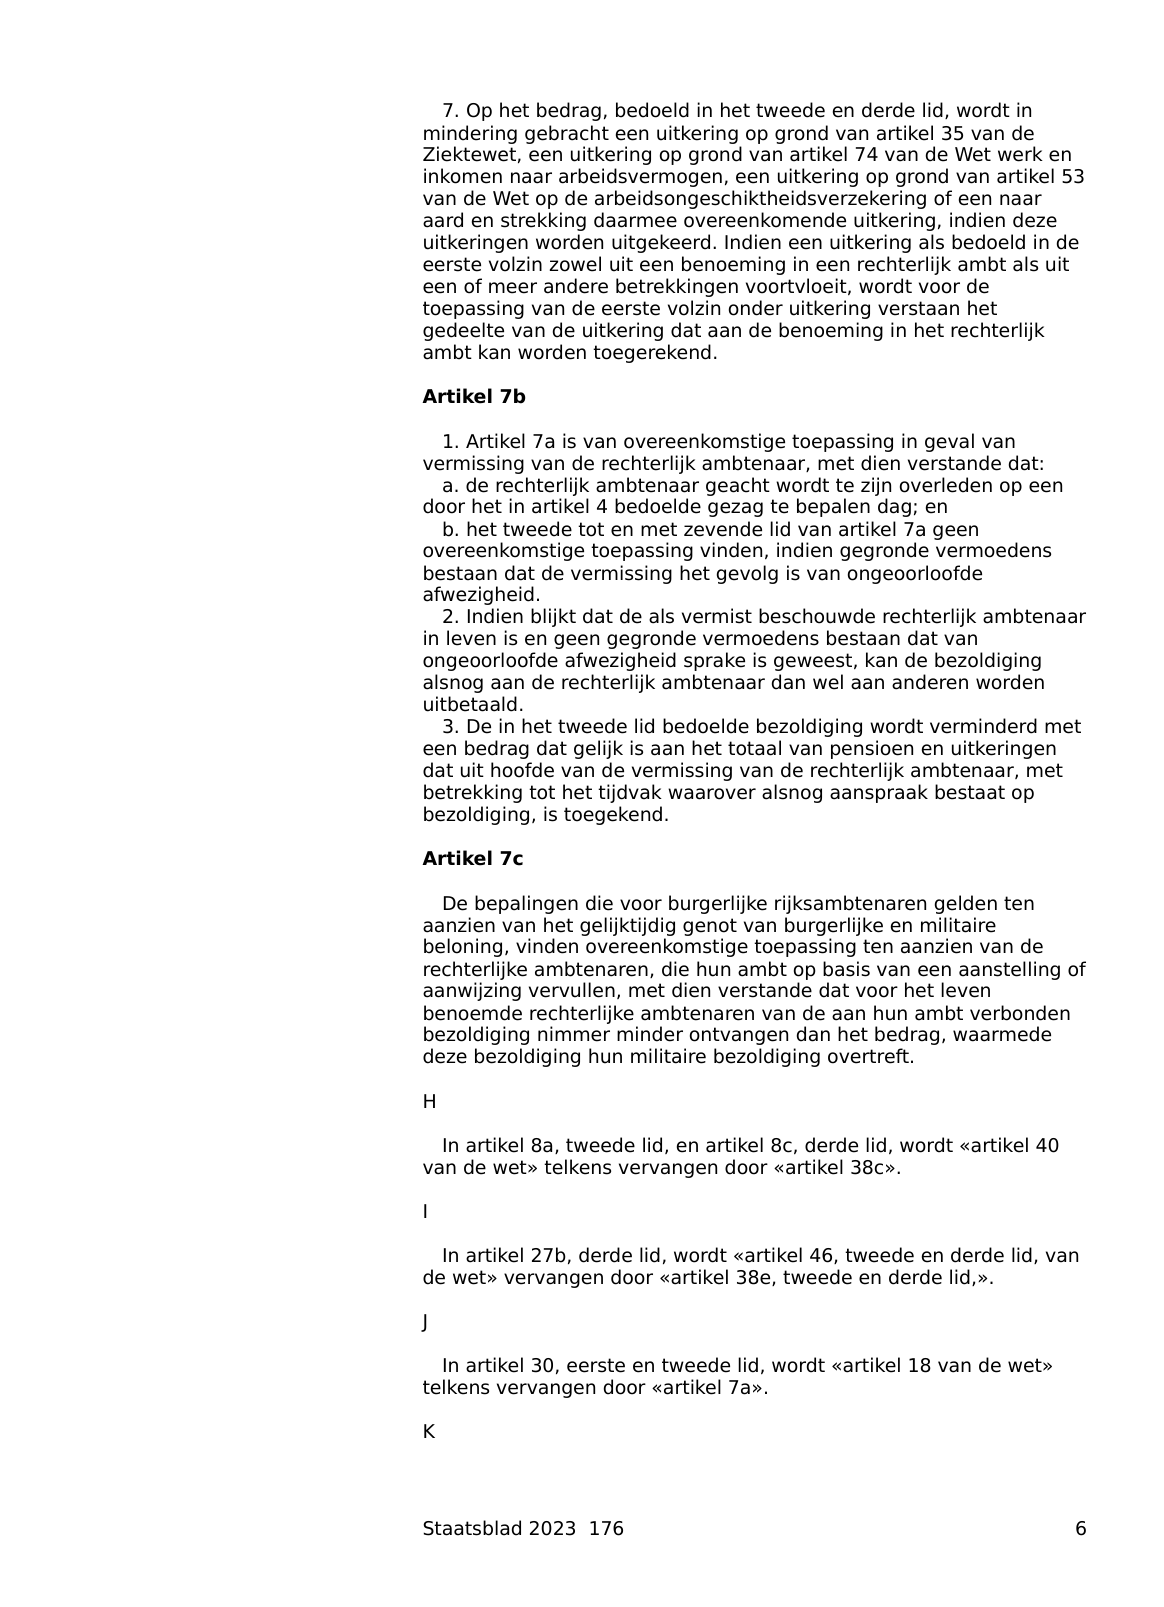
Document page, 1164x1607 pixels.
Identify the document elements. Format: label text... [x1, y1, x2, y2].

text De bepalingen die voor burgerlijke rijksambtenaren gelden ten aanzien van het gelijktijdig genot van burgerlijke en militaire beloning, vinden overeenkomstige toepassing ten aanzien van de rechterlijke ambtenaren, die hun ambt op basis van een aanstelling of aanwijzing vervullen, met dien verstande dat voor het leven benoemde rechterlijke ambtenaren van de aan hun ambt verbonden bezoldiging nimmer minder ontvangen dan het bedrag, waarmede deze bezoldiging hun militaire bezoldiging overtreft. [422, 892, 1087, 1068]
text In artikel 30, eerste en tweede lid, wordt «artikel 18 van de wet» telkens vervangen door «artikel 7a». [422, 1355, 1087, 1399]
subtitle Artikel 7b [422, 386, 1087, 408]
text 7. Op het bedrag, bedoeld in het tweede en derde lid, wordt in mindering gebracht een uitkering op grond van artikel 35 van de Ziektewet, een uitkering op grond van artikel 74 van de Wet werk en inkomen naar arbeidsvermogen, een uitkering op grond van artikel 53 van de Wet op de arbeidsongeschiktheidsverzekering of een naar aard en strekking daarmee overeenkomende uitkering, indien deze uitkeringen worden uitgekeerd. Indien een uitkering als bedoeld in de eerste volzin zowel uit een benoeming in een rechterlijk ambt als uit een of meer andere betrekkingen voortvloeit, wordt voor de toepassing van de eerste volzin onder uitkering verstaan het gedeelte van de uitkering dat aan de benoeming in het rechterlijk ambt kan worden toegerekend. [422, 100, 1087, 364]
text J [422, 1311, 1087, 1333]
text I [422, 1201, 1087, 1223]
text In artikel 27b, derde lid, wordt «artikel 46, tweede en derde lid, van de wet» vervangen door «artikel 38e, tweede en derde lid,». [422, 1245, 1087, 1289]
text 1. Artikel 7a is van overeenkomstige toepassing in geval van vermissing van de rechterlijk ambtenaar, met dien verstande dat: [422, 431, 1087, 474]
subtitle Artikel 7c [422, 848, 1087, 870]
text a. de rechterlijk ambtenaar geacht wordt te zijn overleden op een door het in artikel 4 bedoelde gezag te bepalen dag; en [422, 474, 1087, 518]
text H [422, 1091, 1087, 1112]
text In artikel 8a, tweede lid, en artikel 8c, derde lid, wordt «artikel 40 van de wet» telkens vervangen door «artikel 38c». [422, 1135, 1087, 1179]
text 3. De in het tweede lid bedoelde bezoldiging wordt verminderd met een bedrag dat gelijk is aan het totaal van pensioen en uitkeringen dat uit hoofde van de vermissing van de rechterlijk ambtenaar, met betrekking tot het tijdvak waarover alsnog aanspraak bestaat op bezoldiging, is toegekend. [422, 716, 1087, 826]
text 2. Indien blijkt dat de als vermist beschouwde rechterlijk ambtenaar in leven is en geen gegronde vermoedens bestaan dat van ongeoorloofde afwezigheid sprake is geweest, kan de bezoldiging alsnog aan de rechterlijk ambtenaar dan wel aan anderen worden uitbetaald. [422, 606, 1087, 716]
text K [422, 1421, 1087, 1443]
text b. het tweede tot en met zevende lid van artikel 7a geen overeenkomstige toepassing vinden, indien gegronde vermoedens bestaan dat de vermissing het gevolg is van ongeoorloofde afwezigheid. [422, 518, 1087, 606]
